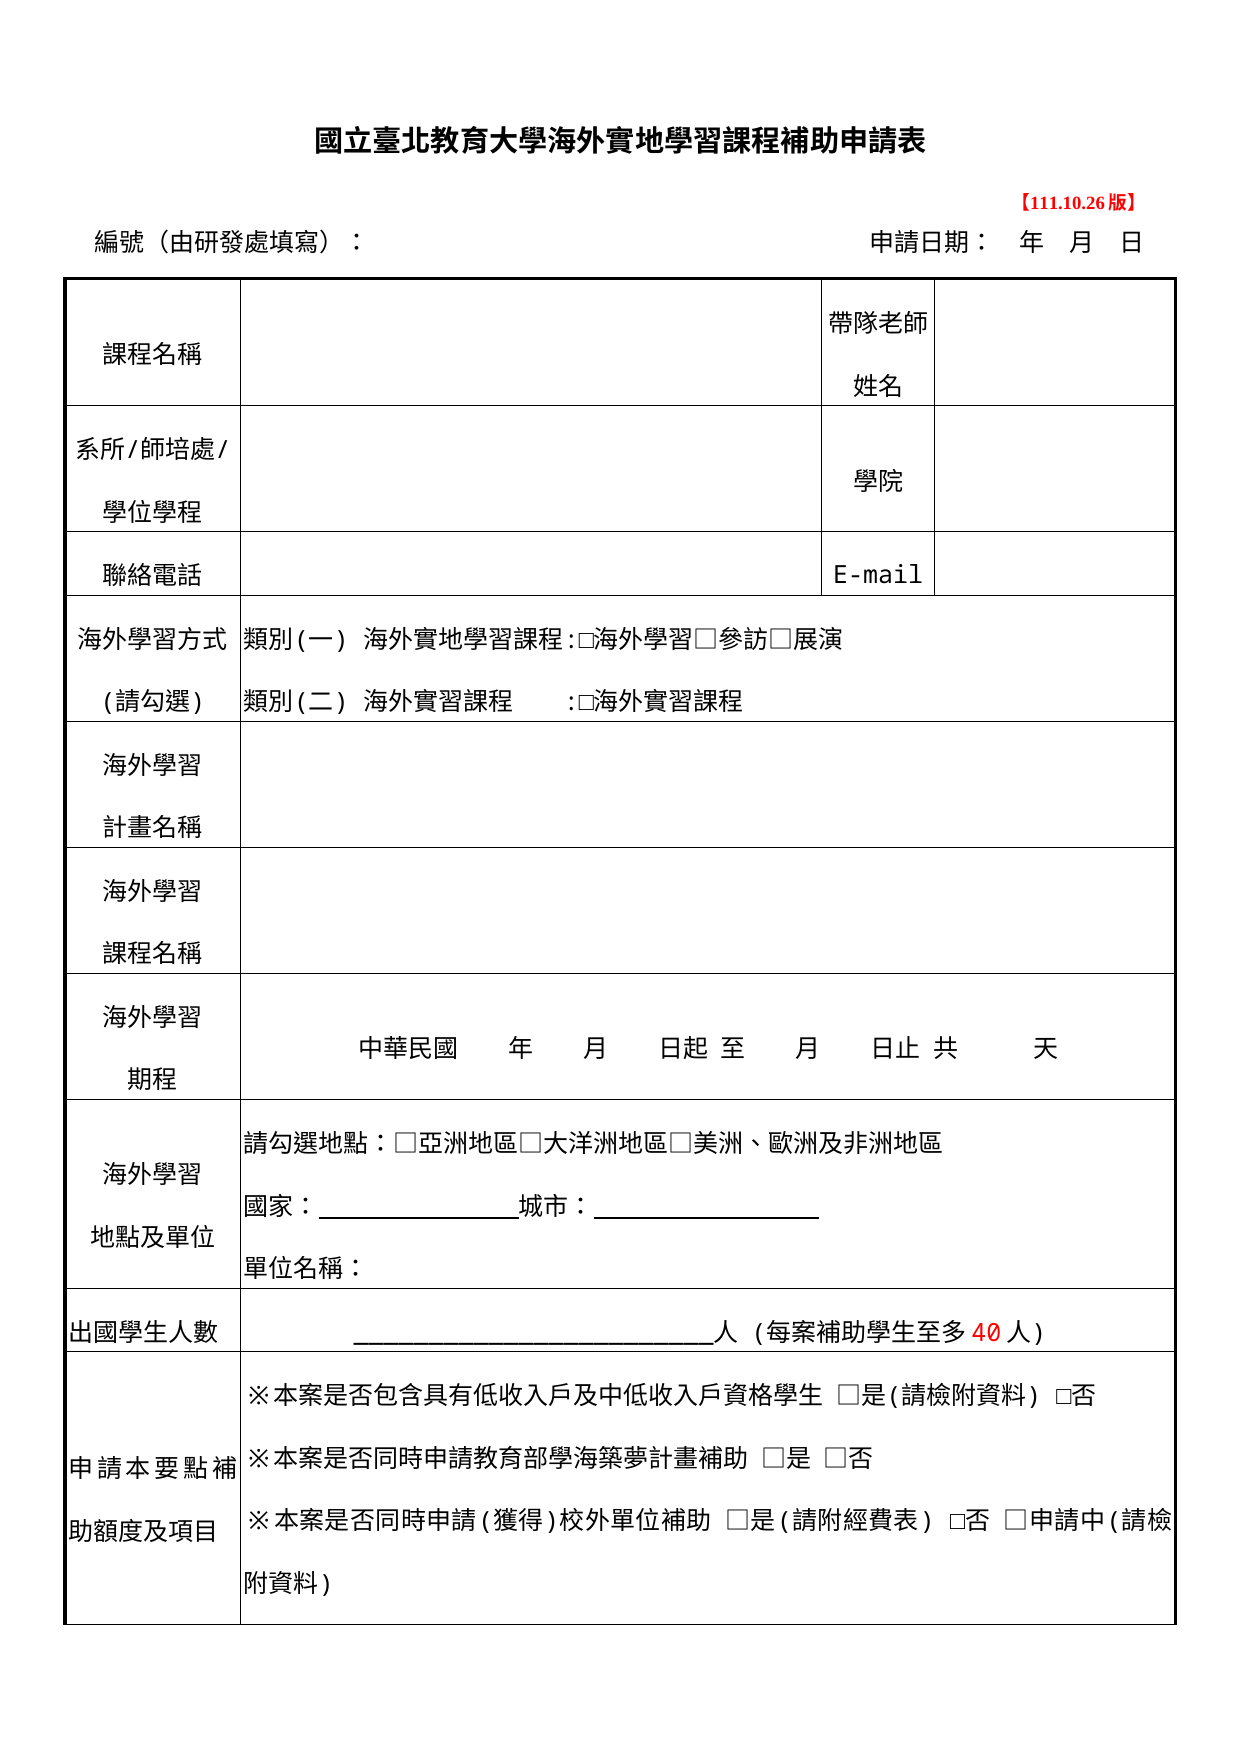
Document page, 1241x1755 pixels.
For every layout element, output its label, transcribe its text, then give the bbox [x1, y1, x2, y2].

table_cell 申請本要點補助額度及項目 [67, 1352, 240, 1623]
table_cell ※本案是否包含具有低收入戶及中低收入戶資格學生 □是(請檢附資料) □否 ※本案是否同時申請教育部學海築夢計畫補助 □是 □否 ※本案是否同時申請(獲得)校外單位補助 □是(請附經費表) □否 □申請中(請檢附資料) [241, 1352, 1174, 1623]
table_cell 系所/師培處/學位學程 [67, 406, 240, 531]
table_header [241, 280, 821, 405]
table_cell E-mail [822, 532, 934, 595]
table_header 課程名稱 [67, 280, 240, 405]
table_cell [241, 406, 821, 531]
table_cell [241, 848, 1174, 973]
table_cell [241, 722, 1174, 847]
table_cell [935, 406, 1174, 531]
text 國立臺北教育大學海外實地學習課程補助申請表 [94, 97, 1146, 159]
table_cell 學院 [822, 406, 934, 531]
table_cell [935, 532, 1174, 595]
table_cell 請勾選地點：□亞洲地區□大洋洲地區□美洲、歐洲及非洲地區 國家： 城市： 單位名稱： [241, 1100, 1174, 1287]
table_cell 聯絡電話 [67, 532, 240, 595]
table_header [935, 280, 1174, 405]
table_cell 海外學習 地點及單位 [67, 1100, 240, 1287]
table_cell 中華民國 年 月 日起 至 月 日止 共 天 [241, 974, 1174, 1099]
table_cell 類別(一) 海外實地學習課程:□海外學習□參訪□展演 類別(二) 海外實習課程 :□海外實習課程 [241, 596, 1174, 721]
text 【111.10.26版】 [94, 159, 1146, 222]
table_cell 海外學習方式 (請勾選) [67, 596, 240, 721]
table_cell 海外學習 期程 [67, 974, 240, 1099]
table_header 帶隊老師 姓名 [822, 280, 934, 405]
table_cell 海外學習 課程名稱 [67, 848, 240, 973]
table_cell [241, 532, 821, 595]
text 編號（由研發處填寫）： 申請日期： 年 月 日 [94, 222, 1146, 258]
table_cell ________________________人 (每案補助學生至多40人) [241, 1289, 1174, 1351]
table_cell 出國學生人數 [67, 1289, 240, 1351]
table_cell 海外學習 計畫名稱 [67, 722, 240, 847]
